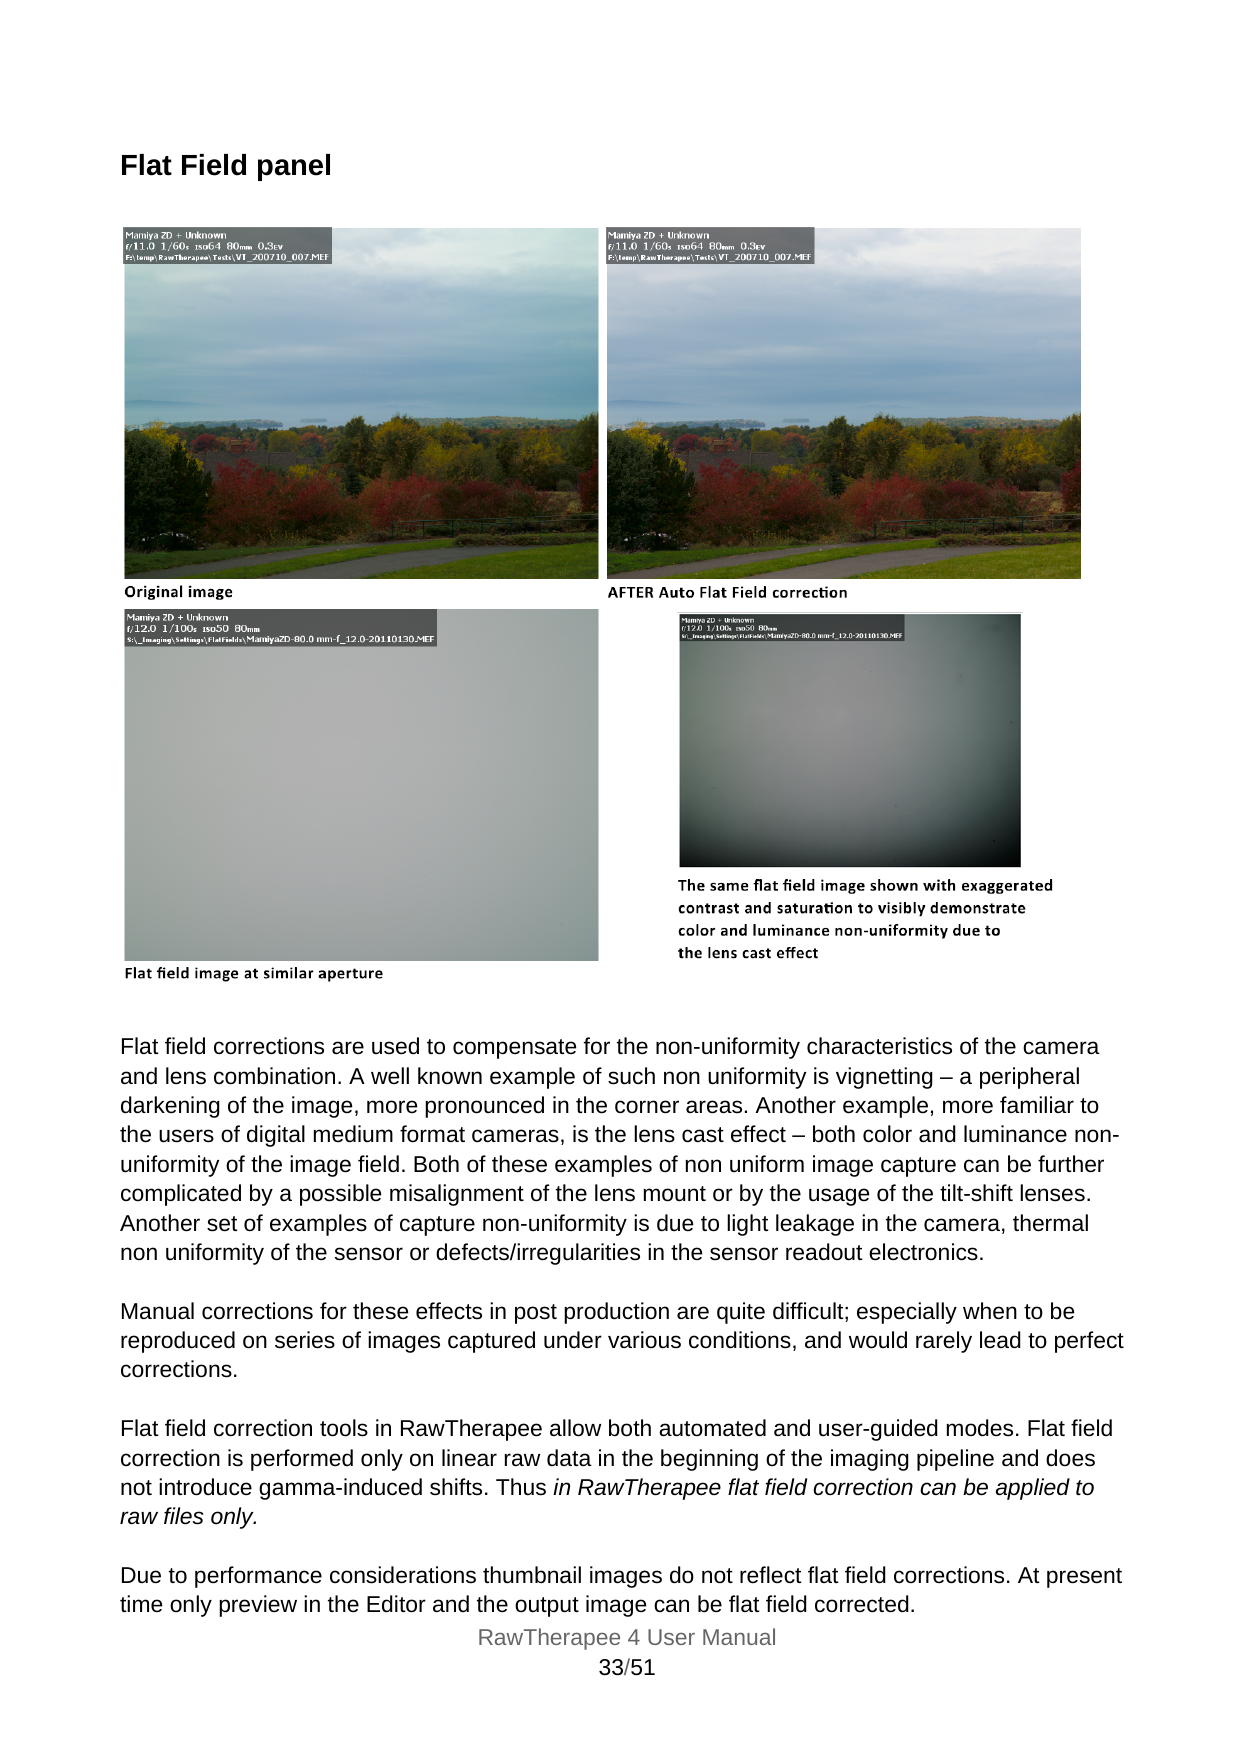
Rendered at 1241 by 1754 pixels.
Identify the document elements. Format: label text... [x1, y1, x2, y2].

text Due to performance considerations thumbnail images do not reflect flat field corrections. At present time only preview in the Editor and the output image can be flat field corrected. [120, 1563, 1134, 1618]
subtitle Flat Field panel [120, 149, 1134, 182]
picture [120, 224, 1084, 1001]
text Flat field corrections are used to compensate for the non-uniformity characteristics of the camera and lens combination. A well known example of such non uniformity is vignetting – a peripheral darkening of the image, more pronounced in the corner areas. Another example, more familiar to the users of digital medium format cameras, is the lens cast effect – both color and luminance non-uniformity of the image field. Both of these examples of non uniform image capture can be further complicated by a possible misalignment of the lens mount or by the usage of the tilt-shift lenses. Another set of examples of capture non-uniformity is due to light leakage in the camera, thermal non uniformity of the sensor or defects/irregularities in the sensor readout electronics. [120, 1034, 1134, 1265]
text Flat field correction tools in RawTherapee allow both automated and user-guided modes. Flat field correction is performed only on linear raw data in the beginning of the imaging pipeline and does not introduce gamma-induced shifts. Thus in RawTherapee flat field correction can be applied to raw files only. [120, 1416, 1134, 1529]
text Manual corrections for these effects in post production are quite difficult; especially when to be reproduced on series of images captured under various conditions, and would rarely lead to perfect corrections. [120, 1298, 1134, 1383]
